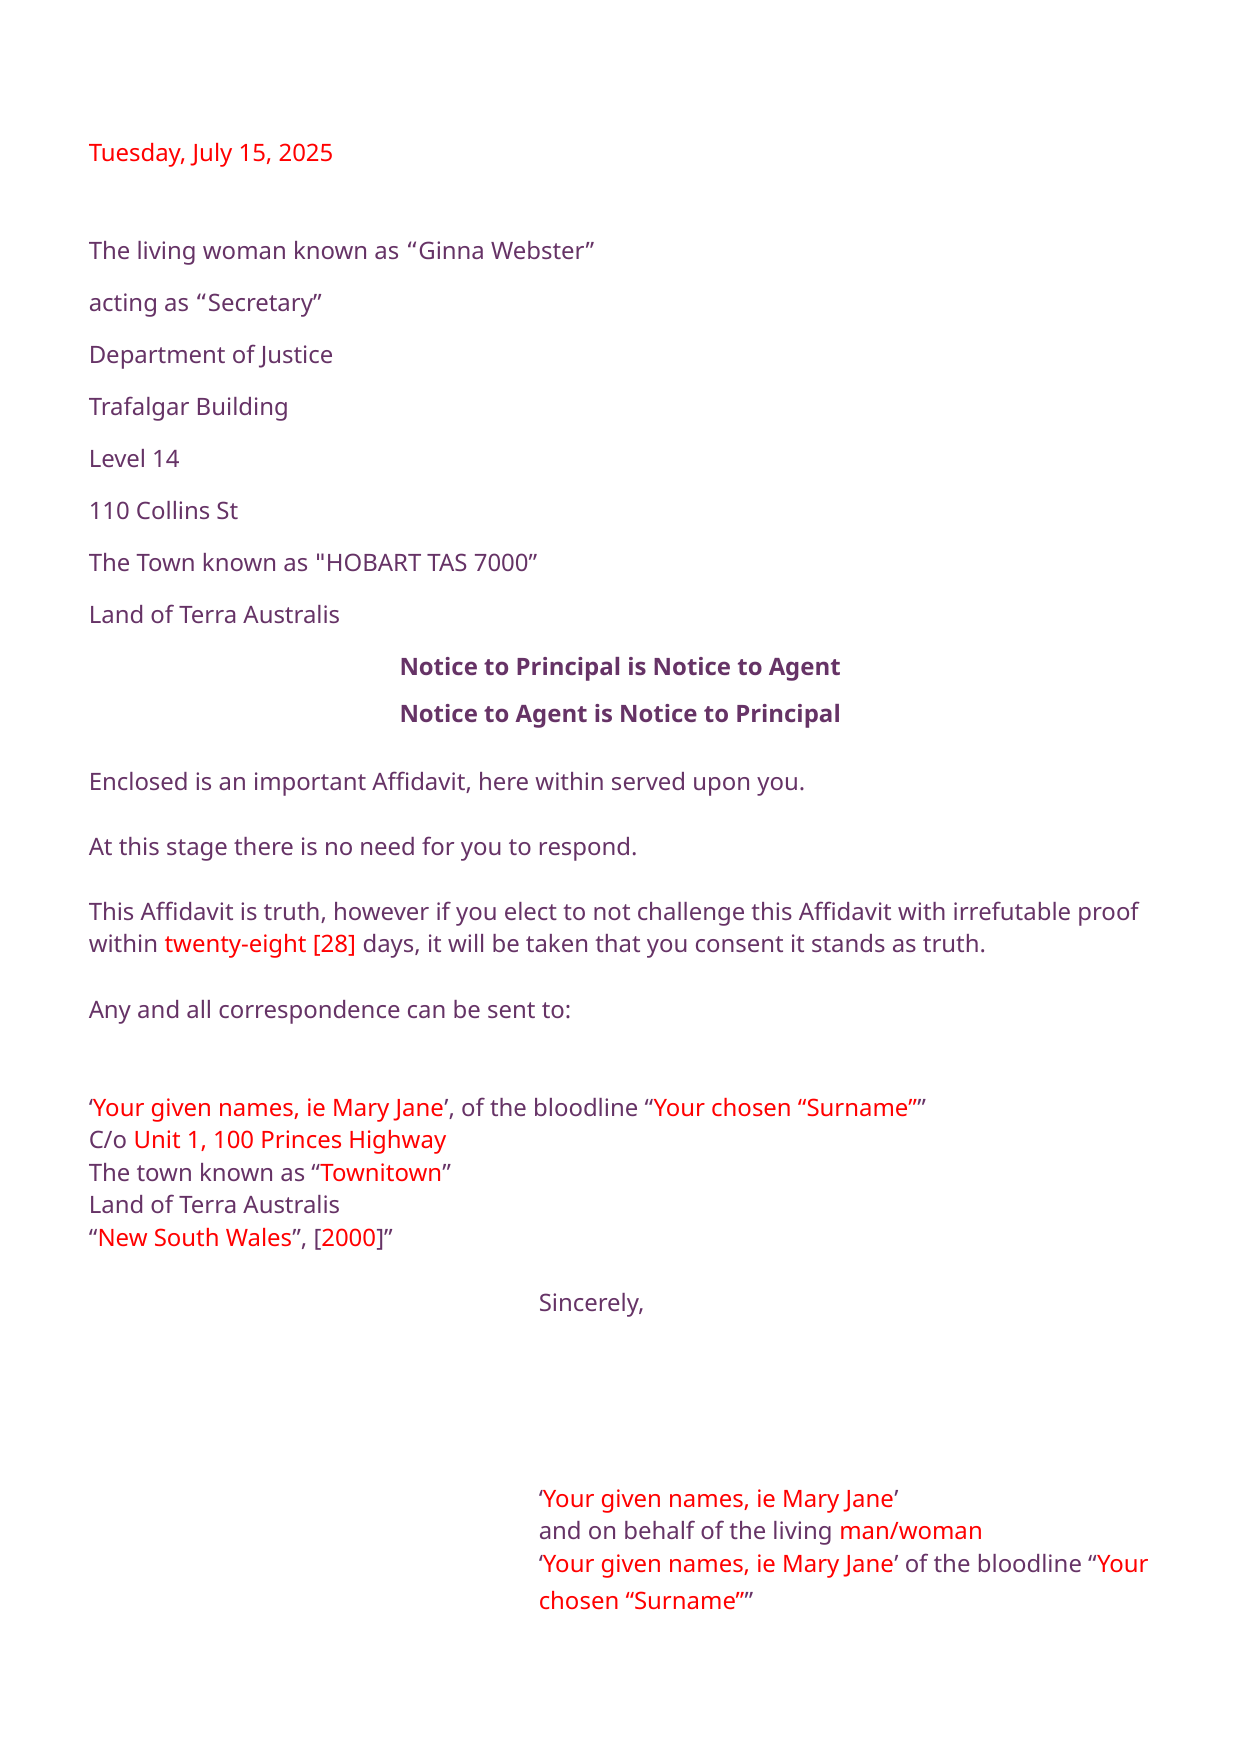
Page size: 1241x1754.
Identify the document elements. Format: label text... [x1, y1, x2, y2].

text and on behalf of the living man/woman [538, 1514, 1152, 1547]
text acting as “Secretary” [88, 286, 1152, 318]
text The town known as “Townitown” [88, 1156, 1152, 1188]
text C/o Unit 1, 100 Princes Highway [88, 1123, 1152, 1156]
text The living woman known as “Ginna Webster” [88, 234, 1152, 267]
text This Affidavit is truth, however if you elect to not challenge this Affidavit with irrefutable proof within twenty-eight [28] days, it will be taken that you consent it stands as truth. [88, 895, 1152, 960]
text “New South Wales”, [2000]” [88, 1221, 1152, 1253]
text The Town known as "HOBART TAS 7000” [88, 546, 1152, 578]
text ‘Your given names, ie Mary Jane’, of the bloodline “Your chosen “Surname”” [88, 1090, 1152, 1123]
text Trafalgar Building [88, 390, 1152, 422]
text Enclosed is an important Affidavit, here within served upon you. [88, 764, 1152, 797]
text At this stage there is no need for you to respond. [88, 829, 1152, 862]
text Notice to Principal is Notice to Agent [88, 650, 1152, 682]
text Sincerely, [538, 1286, 1152, 1318]
text Land of Terra Australis [88, 1188, 1152, 1221]
text Any and all correspondence can be sent to: [88, 992, 1152, 1025]
text 110 Collins St [88, 494, 1152, 526]
text Notice to Agent is Notice to Principal [88, 697, 1152, 729]
text Department of Justice [88, 338, 1152, 371]
text Land of Terra Australis [88, 598, 1152, 630]
text ‘Your given names, ie Mary Jane’ of the bloodline “Your chosen “Surname”” [538, 1547, 1152, 1617]
text ‘Your given names, ie Mary Jane’ [538, 1482, 1152, 1514]
text Level 14 [88, 442, 1152, 474]
text Tuesday, July 15, 2025 [88, 136, 1152, 169]
